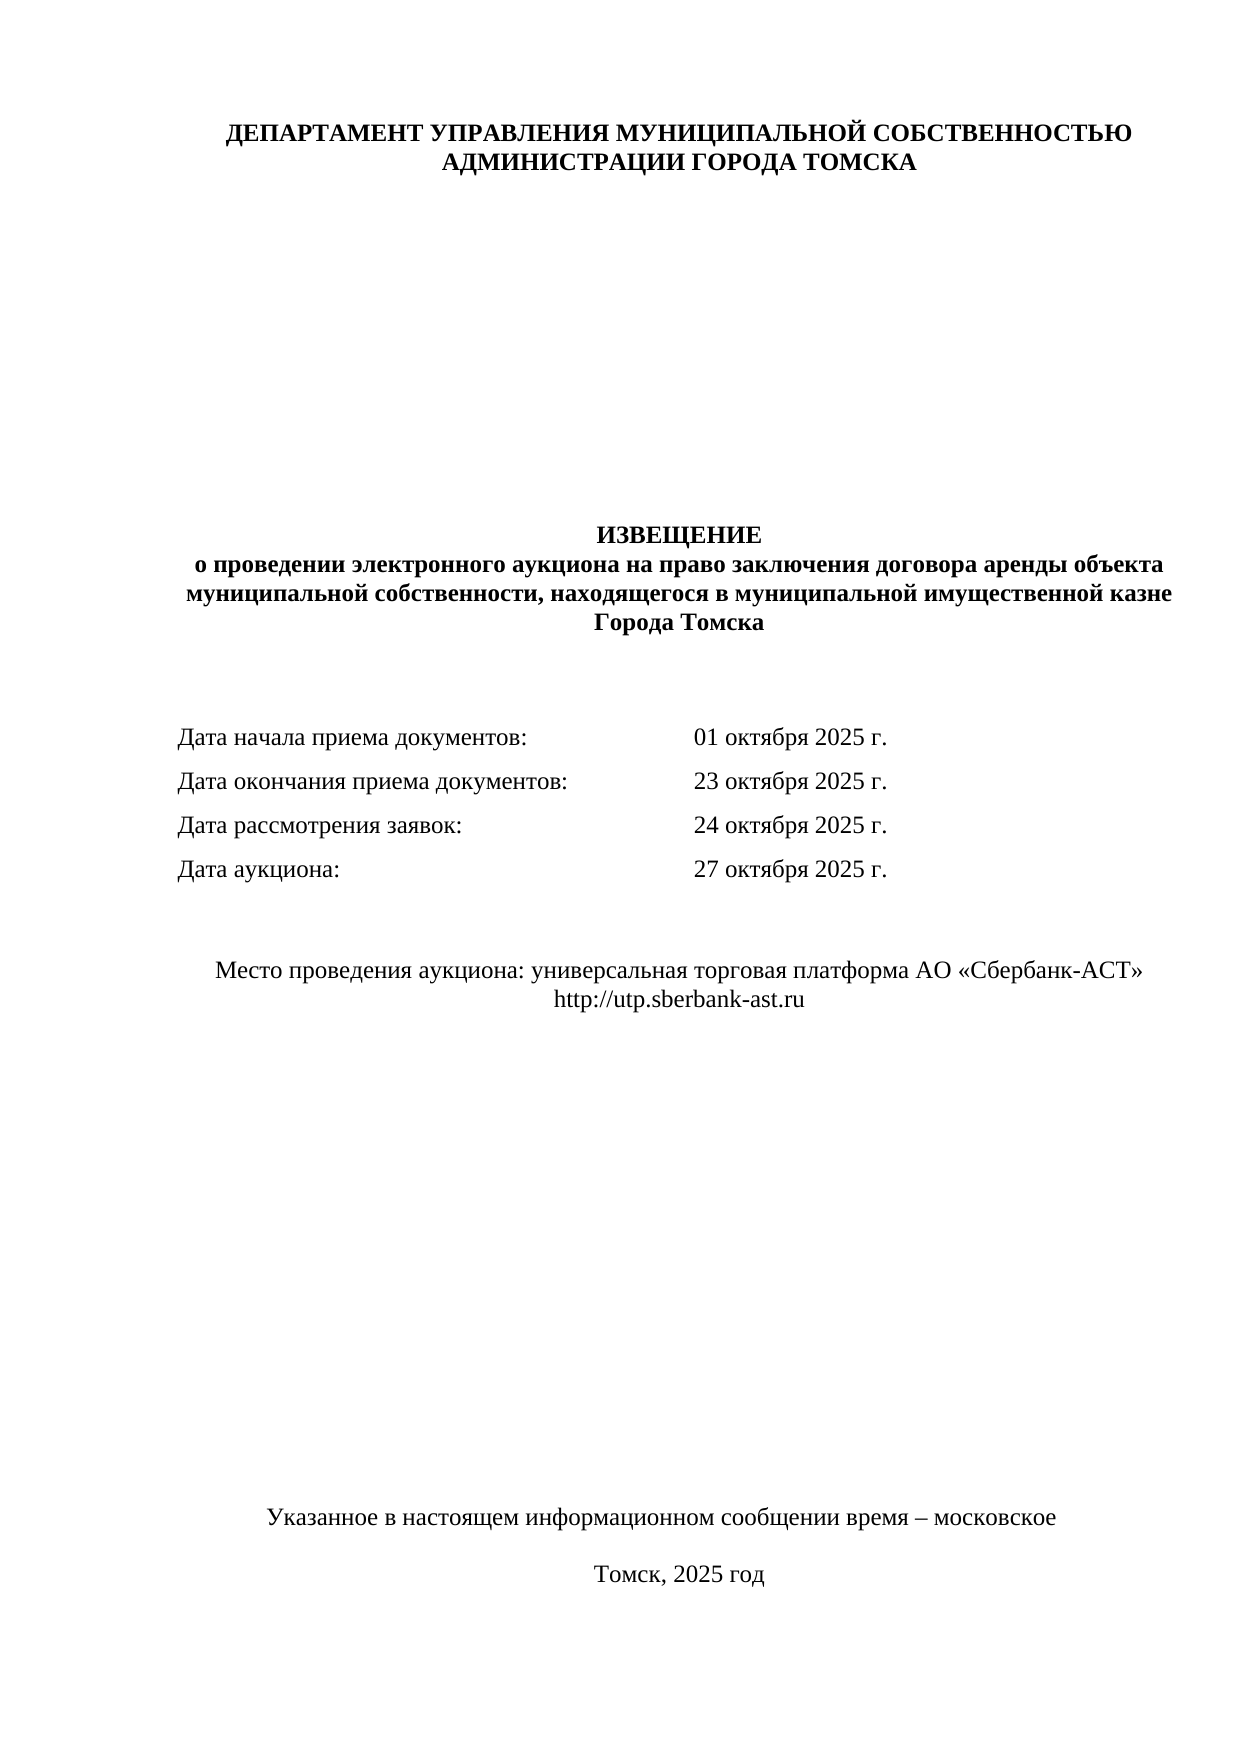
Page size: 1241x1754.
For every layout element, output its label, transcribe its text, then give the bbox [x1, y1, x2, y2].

text Дата начала приема документов: 01 октября 2025 г. [177, 722, 1175, 751]
text ИЗВЕЩЕНИЕ [177, 521, 1181, 549]
text АДМИНИСТРАЦИИ ГОРОДА ТОМСКА [177, 147, 1181, 176]
text Указанное в настоящем информационном сообщении время – московское [177, 1502, 1181, 1531]
text Дата окончания приема документов: 23 октября 2025 г. [177, 766, 1175, 795]
text ДЕПАРТАМЕНТ УПРАВЛЕНИЯ МУНИЦИПАЛЬНОЙ СОБСТВЕННОСТЬЮ [177, 118, 1181, 147]
text Место проведения аукциона: универсальная торговая платформа АО «Сбербанк-АСТ» http://utp.sberbank-ast.ru [177, 956, 1181, 1013]
text о проведении электронного аукциона на право заключения договора аренды объекта муниципальной собственности, находящегося в муниципальной имущественной казне Города Томска [177, 549, 1181, 636]
text Дата аукциона: 27 октября 2025 г. [177, 854, 1175, 883]
text Дата рассмотрения заявок: 24 октября 2025 г. [177, 810, 1175, 839]
text Томск, 2025 год [177, 1559, 1181, 1588]
